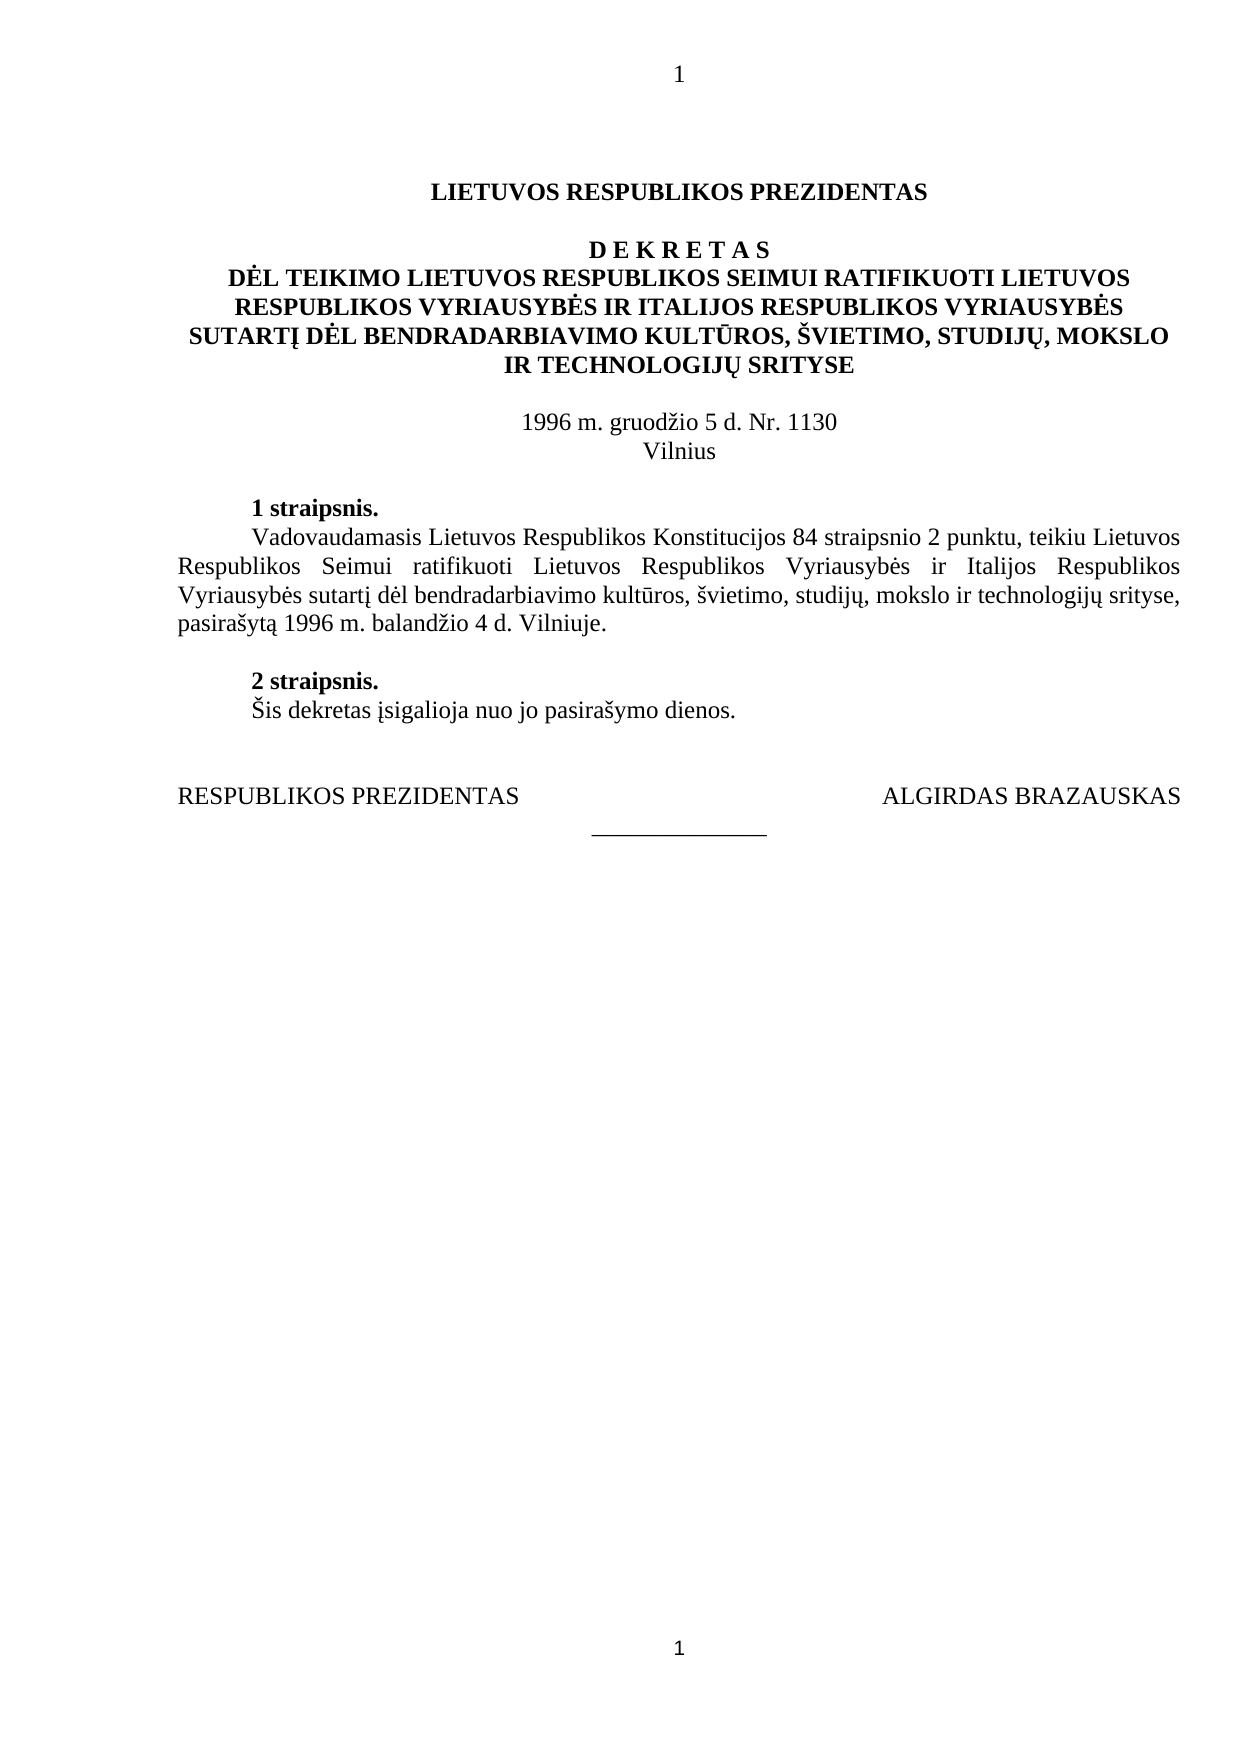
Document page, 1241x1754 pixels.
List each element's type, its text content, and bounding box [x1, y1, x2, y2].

text Vilnius [177, 436, 1181, 465]
text 1 straipsnis. [177, 493, 1181, 522]
text Šis dekretas įsigalioja nuo jo pasirašymo dienos. [177, 695, 1181, 723]
text 2 straipsnis. [177, 666, 1181, 695]
text 1996 m. gruodžio 5 d. Nr. 1130 [177, 407, 1181, 436]
text RESPUBLIKOS PREZIDENTAS ALGIRDAS BRAZAUSKAS [177, 781, 1181, 810]
text LIETUVOS RESPUBLIKOS PREZIDENTAS [177, 177, 1181, 206]
text Vadovaudamasis Lietuvos Respublikos Konstitucijos 84 straipsnio 2 punktu, teikiu Lietuvos Respublikos Seimui ratifikuoti Lietuvos Respublikos Vyriausybės ir Italijos Respublikos Vyriausybės sutartį dėl bendradarbiavimo kultūros, švietimo, studijų, mokslo ir technologijų srityse, pasirašytą 1996 m. balandžio 4 d. Vilniuje. [177, 522, 1181, 637]
text D E K R E T A S [177, 235, 1181, 263]
text ______________ [177, 810, 1181, 838]
text DĖL TEIKIMO LIETUVOS RESPUBLIKOS SEIMUI RATIFIKUOTI LIETUVOS RESPUBLIKOS VYRIAUSYBĖS IR ITALIJOS RESPUBLIKOS VYRIAUSYBĖS SUTARTĮ DĖL BENDRADARBIAVIMO KULTŪROS, ŠVIETIMO, STUDIJŲ, MOKSLO IR TECHNOLOGIJŲ SRITYSE [177, 263, 1181, 378]
